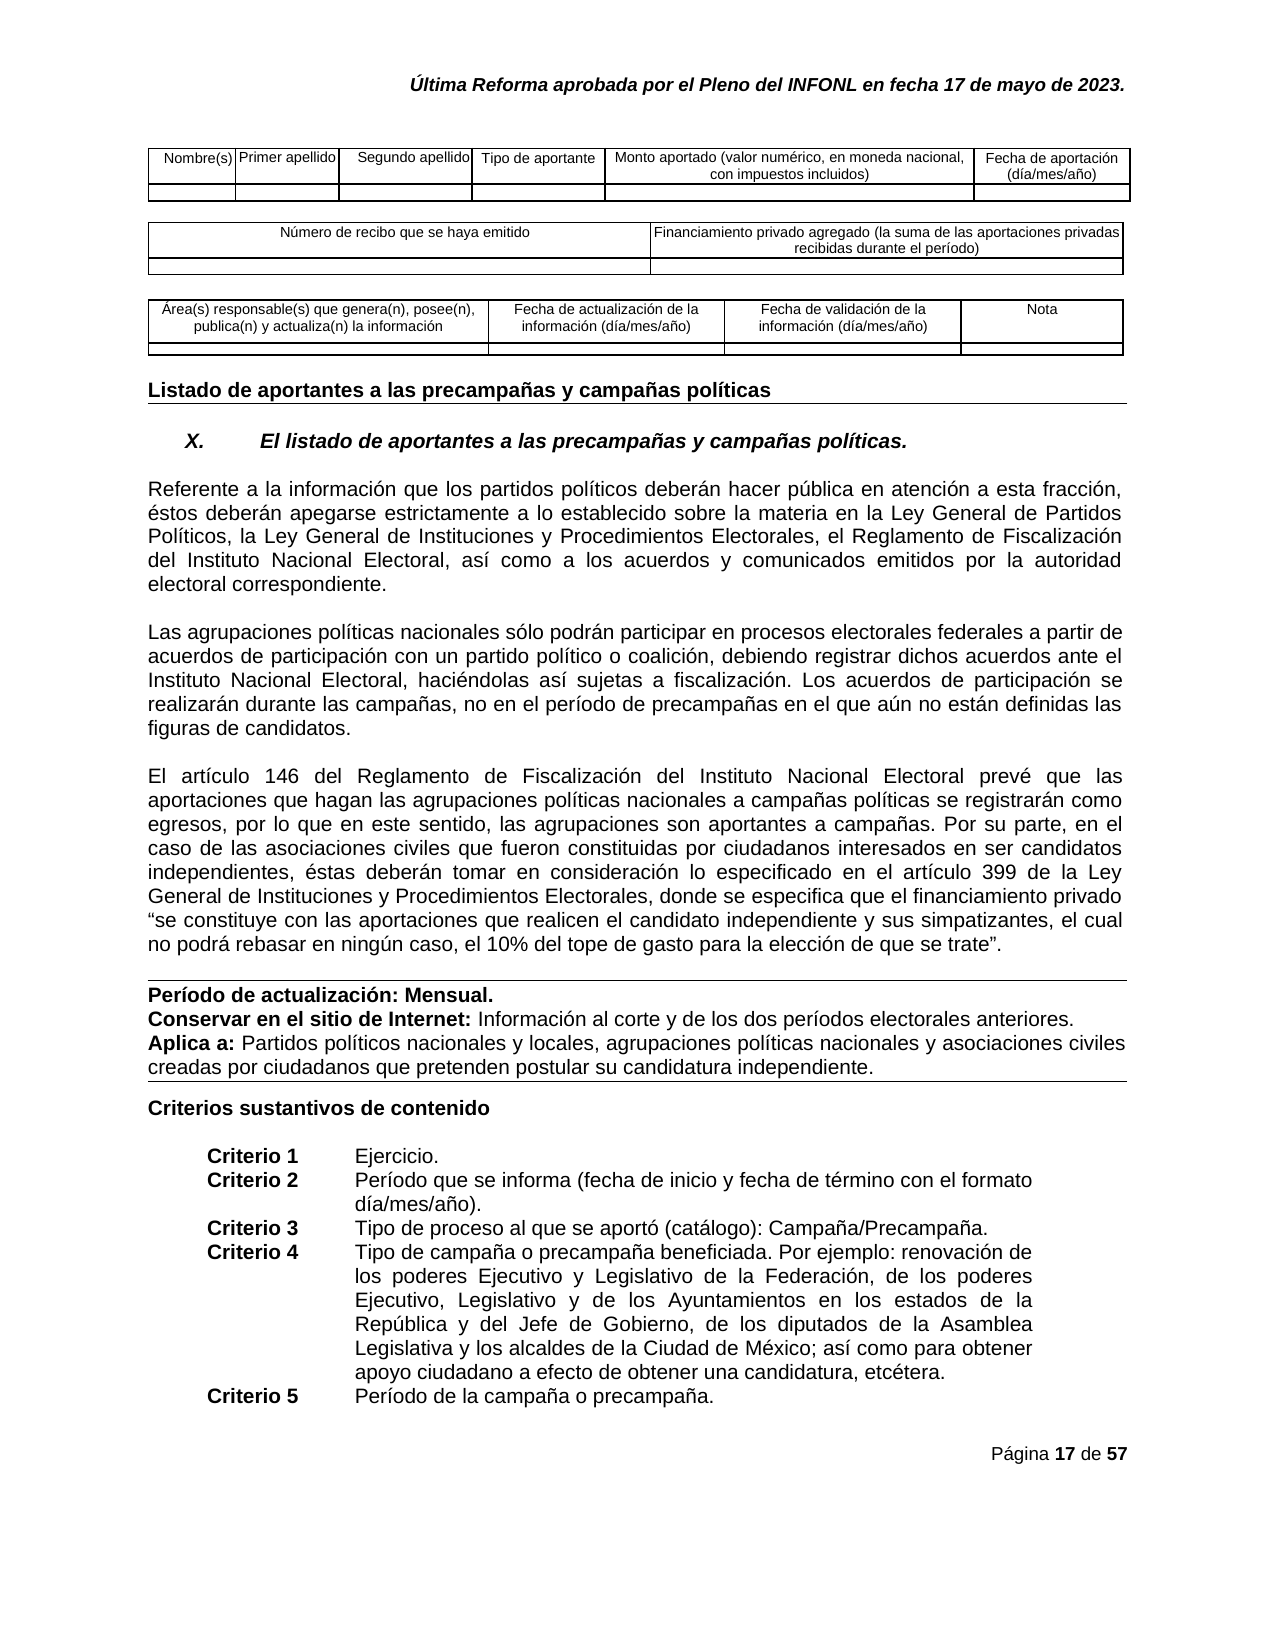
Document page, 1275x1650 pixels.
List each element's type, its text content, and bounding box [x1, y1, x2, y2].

table_cell [489, 344, 724, 354]
subtitle X. El listado de aportantes a las precampañas y campañas políticas. [185, 428, 1039, 452]
text El artículo 146 del Reglamento de Fiscalización del Instituto Nacional Electoral prevé que las aportaciones que hagan las agrupaciones políticas nacionales a campañas políticas se registrarán como egresos, por lo que en este sentido, las agrupaciones son aportantes a campañas. Por su parte, en el caso de las asociaciones civiles que fueron constituidas por ciudadanos interesados en ser candidatos independientes, éstas deberán tomar en consideración lo especificado en el artículo 399 de la Ley General de Instituciones y Procedimientos Electorales, donde se especifica que el financiamiento privado “se constituye con las aportaciones que realicen el candidato independiente y sus simpatizantes, el cual no podrá rebasar en ningún caso, el 10% del tope de gasto para la elección de que se trate”. [148, 764, 1124, 956]
text Criterio 3 Tipo de proceso al que se aportó (catálogo): Campaña/Precampaña. [207, 1216, 1033, 1240]
text Período de actualización: Mensual. [148, 981, 1127, 1007]
text Las agrupaciones políticas nacionales sólo podrán participar en procesos electorales federales a partir de acuerdos de participación con un partido político o coalición, debiendo registrar dichos acuerdos ante el Instituto Nacional Electoral, haciéndolas así sujetas a fiscalización. Los acuerdos de participación se realizarán durante las campañas, no en el período de precampañas en el que aún no están definidas las figuras de candidatos. [148, 620, 1124, 740]
text Criterios sustantivos de contenido [148, 1096, 1127, 1120]
table_cell Segundo apellido [340, 149, 471, 183]
table_header Fecha de actualización de la información (día/mes/año) [489, 301, 724, 342]
text Conservar en el sitio de Internet: Información al corte y de los dos períodos electorales anteriores. [148, 1007, 1127, 1027]
table_cell [651, 259, 1122, 274]
table_cell [340, 185, 471, 200]
table_cell [149, 259, 650, 274]
text Criterio 1 Ejercicio. [207, 1144, 1033, 1168]
table_cell [473, 185, 604, 200]
table_cell [962, 344, 1122, 354]
table_cell [975, 185, 1129, 200]
table_cell [236, 185, 338, 200]
table_header Área(s) responsable(s) que genera(n), posee(n), publica(n) y actualiza(n) la información [149, 301, 488, 342]
table_cell [606, 185, 973, 200]
table_header Monto aportado (valor numérico, en moneda nacional, con impuestos incluidos) [606, 149, 973, 183]
table_header Fecha de aportación (día/mes/año) [975, 149, 1129, 183]
table_header Nota [962, 301, 1122, 342]
table_cell Primer apellido [236, 149, 338, 183]
table_header Número de recibo que se haya emitido [149, 223, 650, 257]
text Criterio 4 Tipo de campaña o precampaña beneficiada. Por ejemplo: renovación de los poderes Ejecutivo y Legislativo de la Federación, de los poderes Ejecutivo, Legislativo y de los Ayuntamientos en los estados de la República y del Jefe de Gobierno, de los diputados de la Asamblea Legislativa y los alcaldes de la Ciudad de México; así como para obtener apoyo ciudadano a efecto de obtener una candidatura, etcétera. [207, 1240, 1033, 1383]
text Listado de aportantes a las precampañas y campañas políticas [148, 377, 1127, 403]
table_header Financiamiento privado agregado (la suma de las aportaciones privadas recibidas durante el período) [651, 223, 1122, 257]
text Criterio 2 Período que se informa (fecha de inicio y fecha de término con el formato día/mes/año). [207, 1168, 1033, 1216]
table_cell Nombre(s) [149, 149, 235, 183]
text Referente a la información que los partidos políticos deberán hacer pública en atención a esta fracción, éstos deberán apegarse estrictamente a lo establecido sobre la materia en la Ley General de Partidos Políticos, la Ley General de Instituciones y Procedimientos Electorales, el Reglamento de Fiscalización del Instituto Nacional Electoral, así como a los acuerdos y comunicados emitidos por la autoridad electoral correspondiente. [148, 476, 1124, 596]
table_header Tipo de aportante [473, 149, 604, 183]
table_cell [149, 344, 488, 354]
text Criterio 5 Período de la campaña o precampaña. [207, 1383, 1033, 1407]
table_cell [149, 185, 235, 200]
table_cell [725, 344, 960, 354]
table_header Fecha de validación de la información (día/mes/año) [725, 301, 960, 342]
text Aplica a: Partidos políticos nacionales y locales, agrupaciones políticas nacionales y asociaciones civiles creadas por ciudadanos que pretenden postular su candidatura independiente. [148, 1027, 1127, 1081]
